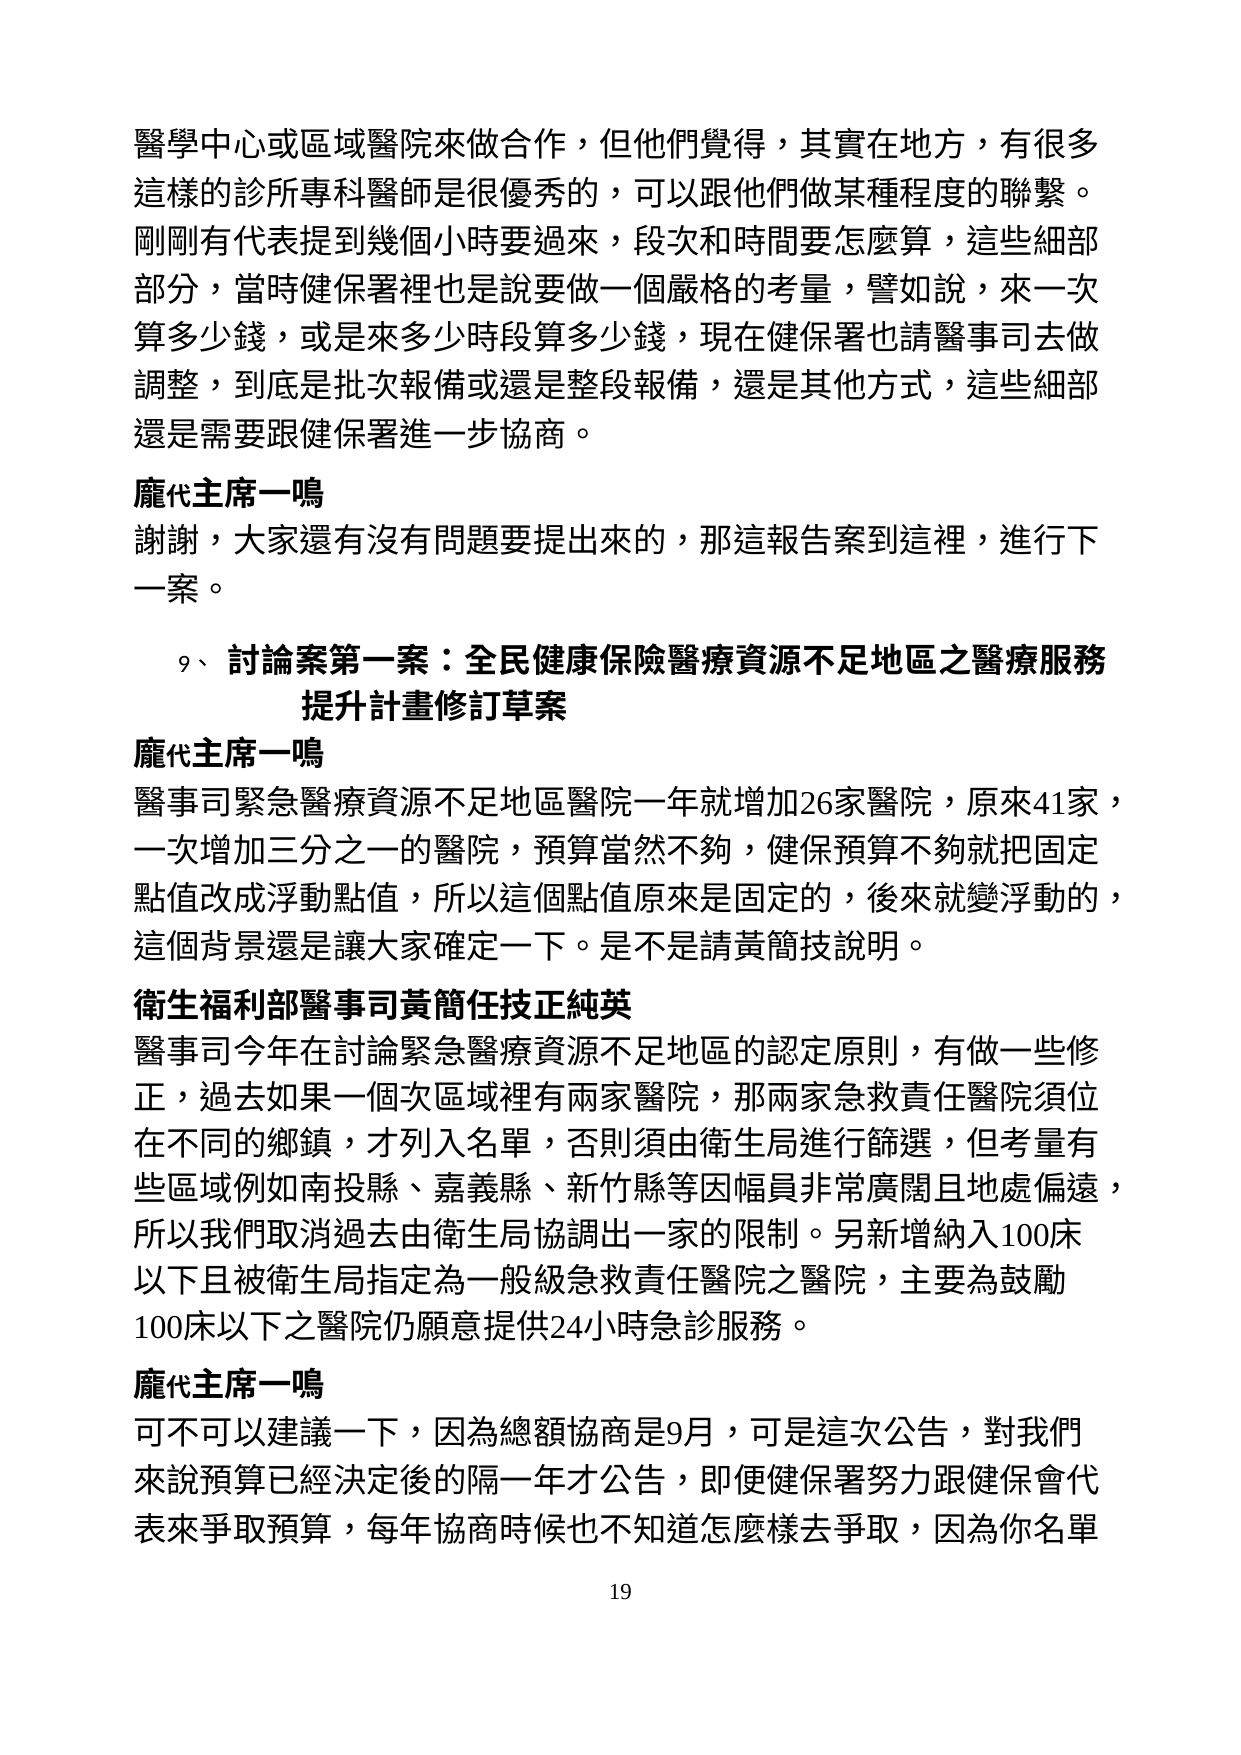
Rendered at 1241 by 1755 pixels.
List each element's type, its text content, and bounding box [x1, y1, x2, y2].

text 醫學中心或區域醫院來做合作，但他們覺得，其實在地方，有很多這樣的診所專科醫師是很優秀的，可以跟他們做某種程度的聯繫。 [133, 118, 1107, 214]
text 醫事司緊急醫療資源不足地區醫院一年就增加26家醫院，原來41家，一次增加三分之一的醫院，預算當然不夠，健保預算不夠就把固定點值改成浮動點值，所以這個點值原來是固定的，後來就變浮動的，這個背景還是讓大家確定一下。是不是請黃簡技說明。 [133, 775, 1107, 968]
text 衛生福利部醫事司黃簡任技正純英 [133, 981, 1107, 1027]
text 醫事司今年在討論緊急醫療資源不足地區的認定原則，有做一些修正，過去如果一個次區域裡有兩家醫院，那兩家急救責任醫院須位在不同的鄉鎮，才列入名單，否則須由衛生局進行篩選，但考量有些區域例如南投縣、嘉義縣、新竹縣等因幅員非常廣闊且地處偏遠，所以我們取消過去由衛生局協調出一家的限制。另新增納入100床以下且被衛生局指定為一般級急救責任醫院之醫院，主要為鼓勵100床以下之醫院仍願意提供24小時急診服務。 [133, 1027, 1107, 1347]
text 可不可以建議一下，因為總額協商是9月，可是這次公告，對我們來說預算已經決定後的隔一年才公告，即便健保署努力跟健保會代表來爭取預算，每年協商時候也不知道怎麼樣去爭取，因為你名單 [133, 1406, 1107, 1551]
text 剛剛有代表提到幾個小時要過來，段次和時間要怎麼算，這些細部部分，當時健保署裡也是說要做一個嚴格的考量，譬如說，來一次算多少錢，或是來多少時段算多少錢，現在健保署也請醫事司去做調整，到底是批次報備或還是整段報備，還是其他方式，這些細部還是需要跟健保署進一步協商。 [133, 214, 1107, 456]
text 謝謝，大家還有沒有問題要提出來的，那這報告案到這裡，進行下一案。 [133, 514, 1107, 611]
text 龐代主席一鳴 [133, 468, 1107, 514]
text 龐代主席一鳴 [133, 1360, 1107, 1406]
text 龐代主席一鳴 [133, 727, 1107, 775]
list 討論案第一案：全民健康保險醫療資源不足地區之醫療服務提升計畫修訂草案 [177, 636, 1107, 727]
